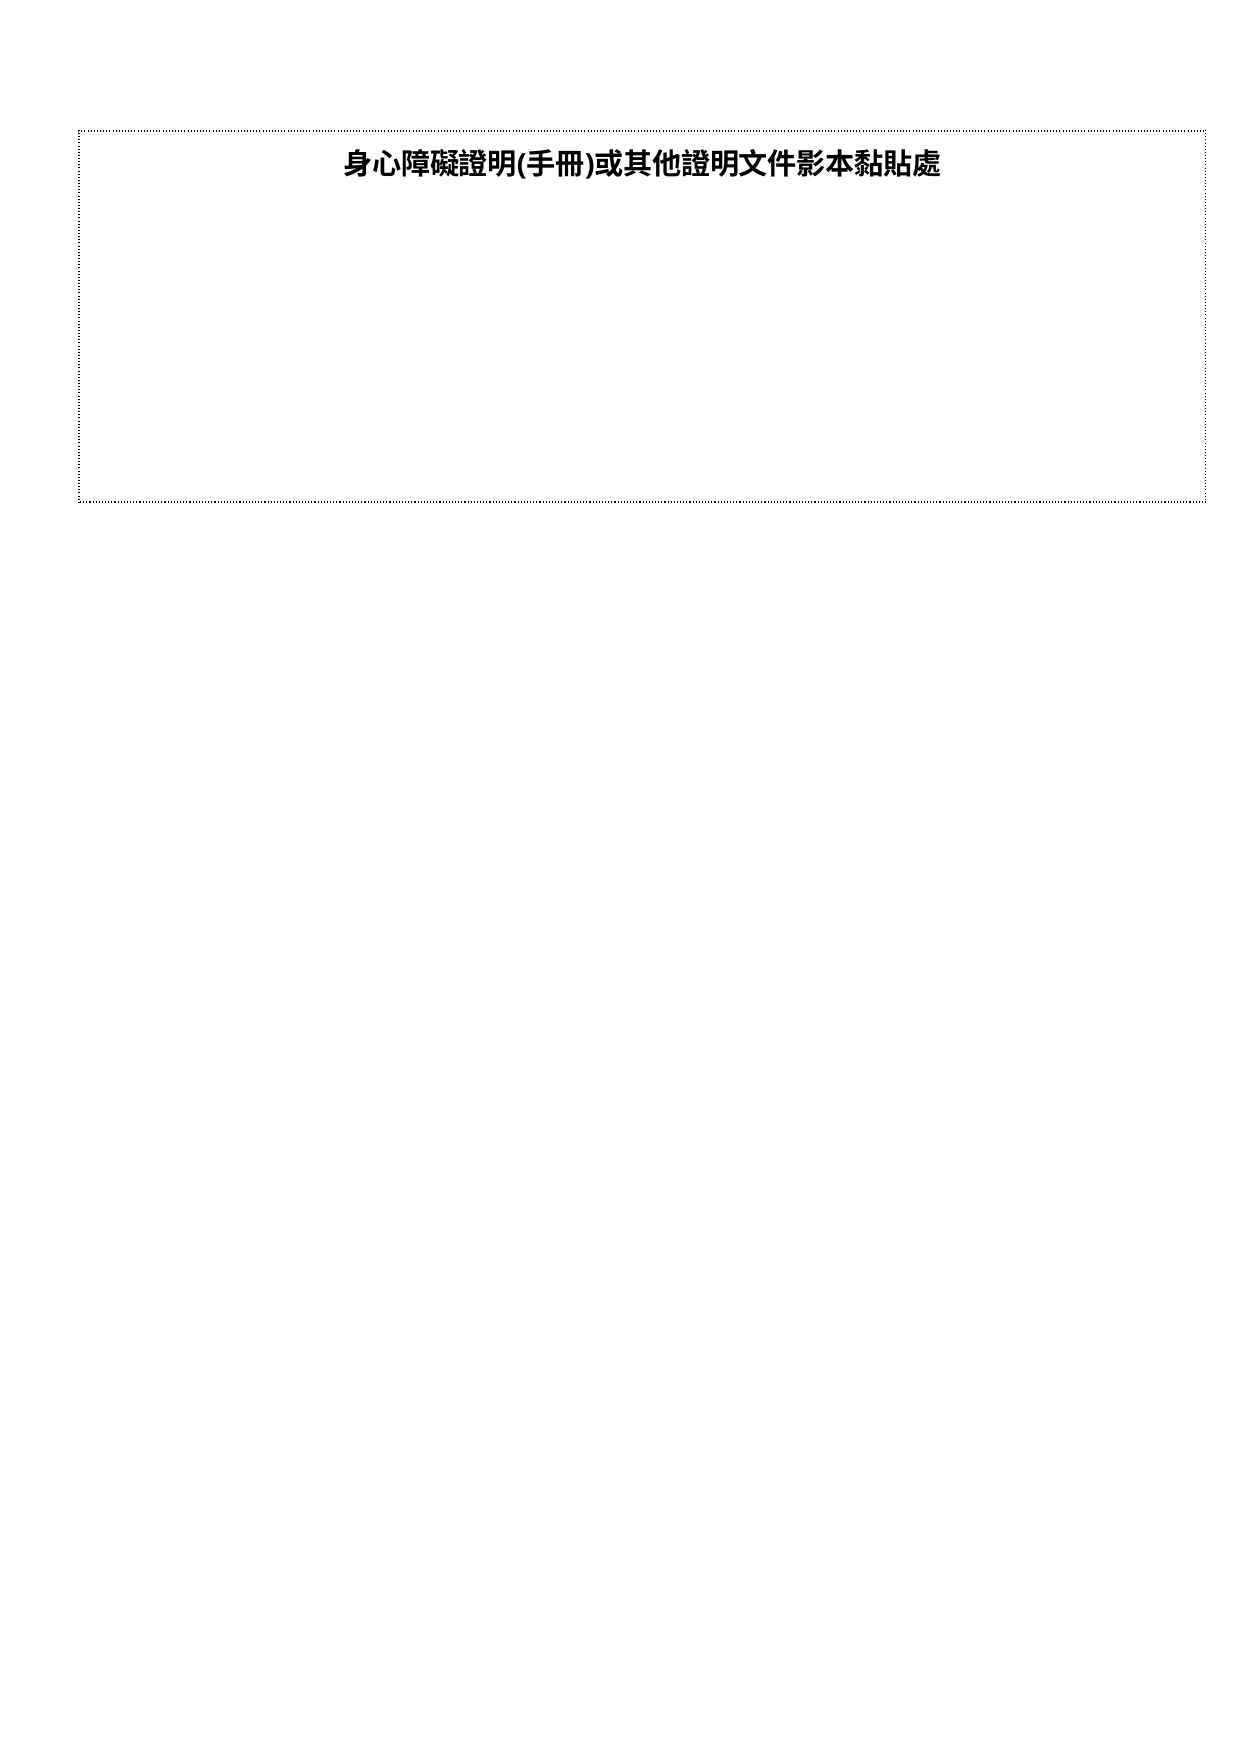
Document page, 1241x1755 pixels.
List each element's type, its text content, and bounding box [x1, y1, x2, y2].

text 身心障礙證明(手冊)或其他證明文件影本黏貼處 [80, 141, 1204, 183]
